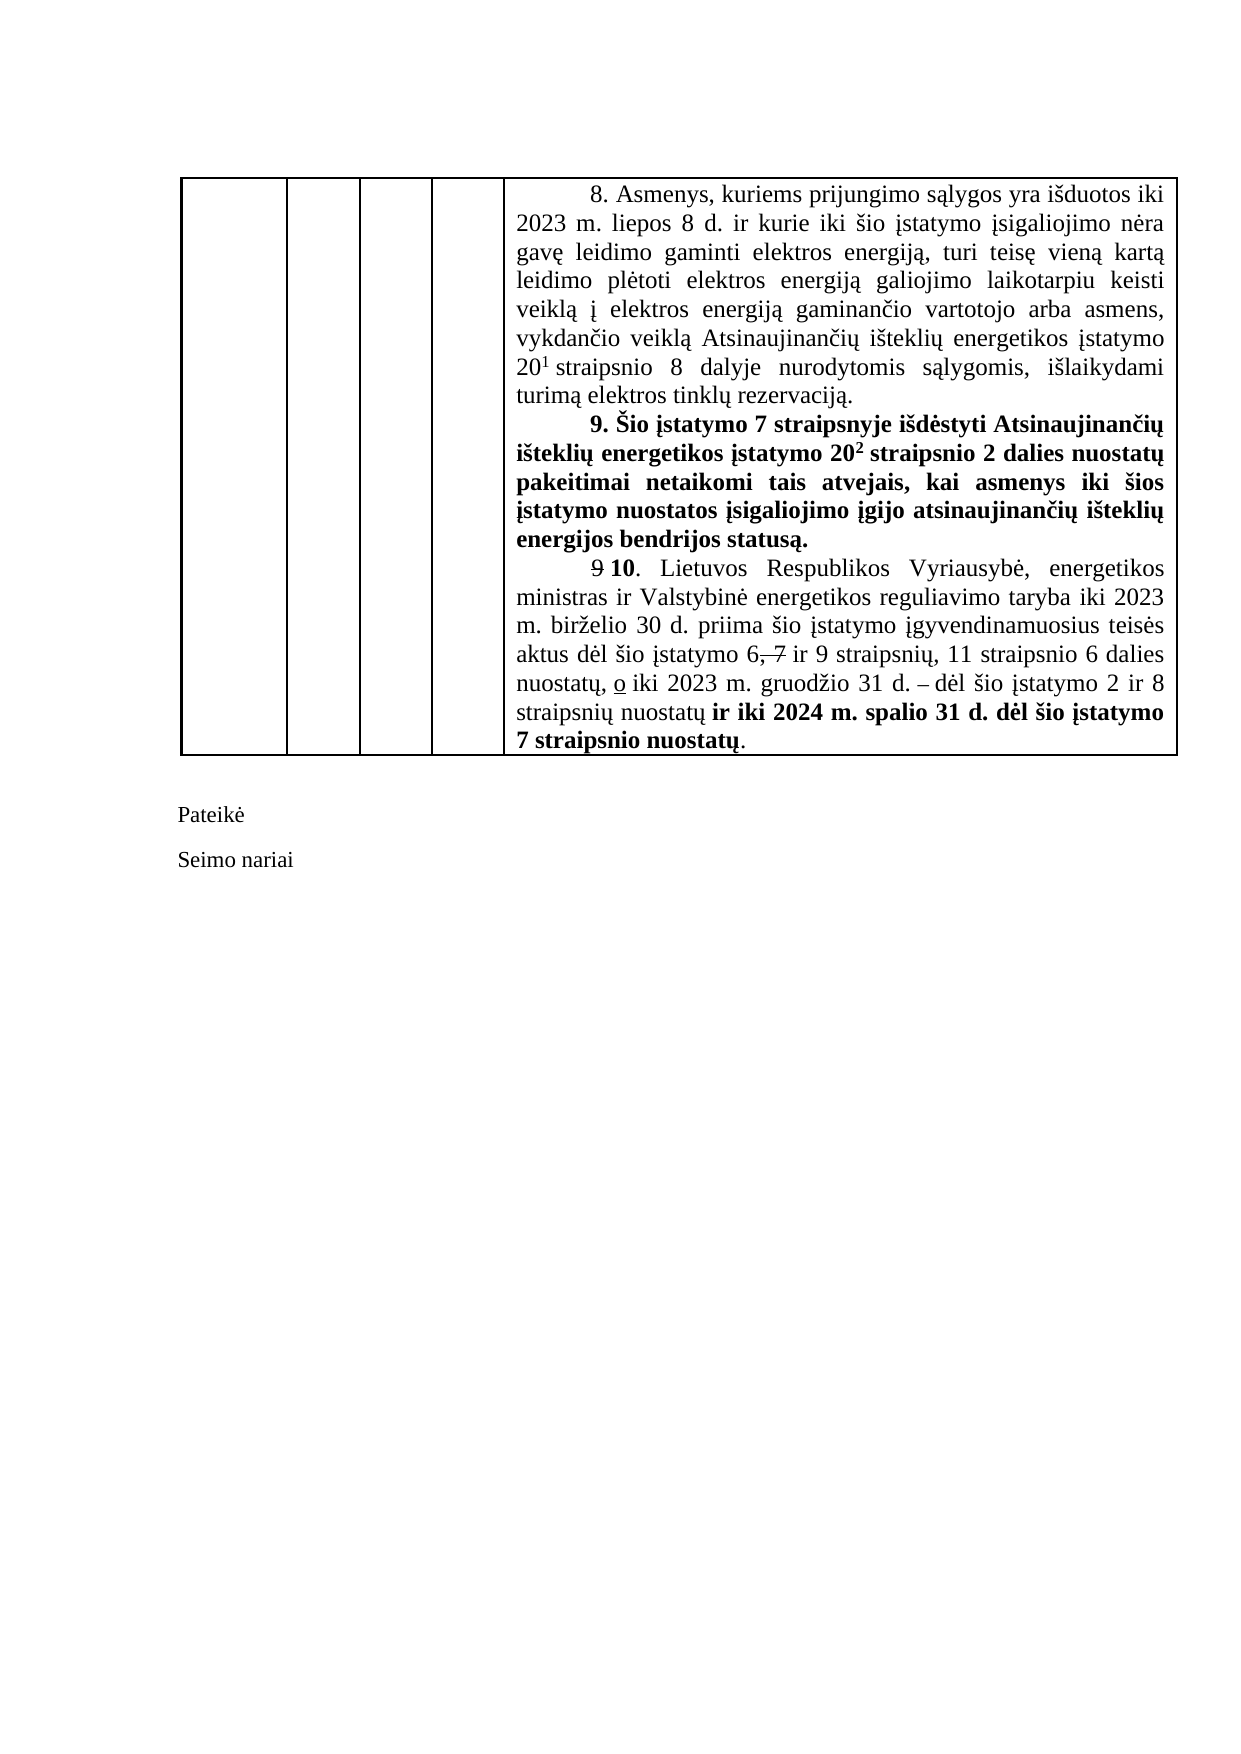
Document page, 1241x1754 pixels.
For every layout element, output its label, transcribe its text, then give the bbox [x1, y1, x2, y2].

table_cell [433, 179, 503, 754]
text Seimo nariai [177, 846, 1181, 872]
table_cell [361, 179, 431, 754]
table_cell [288, 179, 359, 754]
table_cell [183, 179, 286, 754]
table_cell 8. Asmenys, kuriems prijungimo sąlygos yra išduotos iki 2023 m. liepos 8 d. ir kurie iki šio įstatymo įsigaliojimo nėra gavę leidimo gaminti elektros energiją, turi teisę vieną kartą leidimo plėtoti elektros energiją galiojimo laikotarpiu keisti veiklą į elektros energiją gaminančio vartotojo arba asmens, vykdančio veiklą Atsinaujinančių išteklių energetikos įstatymo 201 straipsnio 8 dalyje nurodytomis sąlygomis, išlaikydami turimą elektros tinklų rezervaciją. 9. Šio įstatymo 7 straipsnyje išdėstyti Atsinaujinančių išteklių energetikos įstatymo 202 straipsnio 2 dalies nuostatų pakeitimai netaikomi tais atvejais, kai asmenys iki šios įstatymo nuostatos įsigaliojimo įgijo atsinaujinančių išteklių energijos bendrijos statusą. 9 10. Lietuvos Respublikos Vyriausybė, energetikos ministras ir Valstybinė energetikos reguliavimo taryba iki 2023 m. birželio 30 d. priima šio įstatymo įgyvendinamuosius teisės aktus dėl šio įstatymo 6, 7 ir 9 straipsnių, 11 straipsnio 6 dalies nuostatų, o iki 2023 m. gruodžio 31 d. – dėl šio įstatymo 2 ir 8 straipsnių nuostatų ir iki 2024 m. spalio 31 d. dėl šio įstatymo 7 straipsnio nuostatų. [505, 179, 1176, 754]
text Pateikė [177, 801, 1181, 827]
